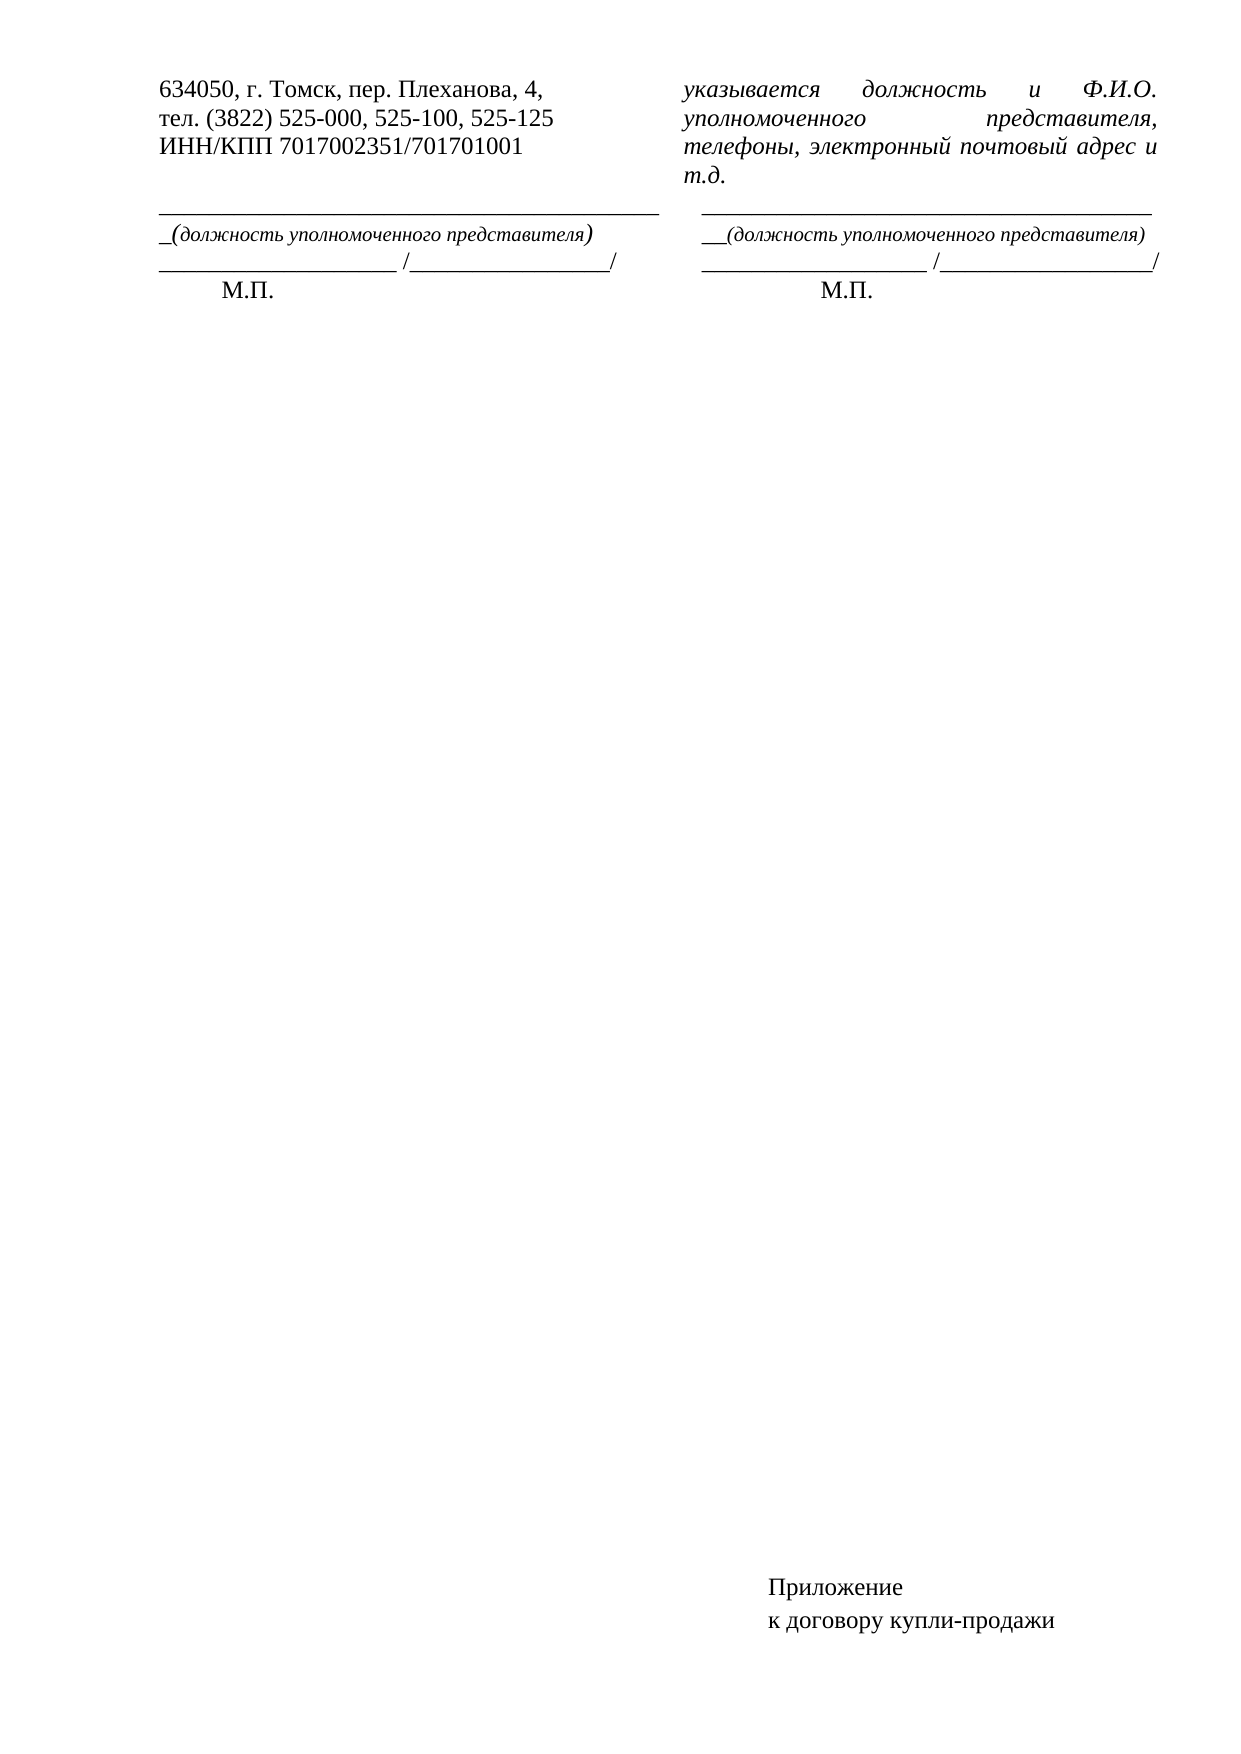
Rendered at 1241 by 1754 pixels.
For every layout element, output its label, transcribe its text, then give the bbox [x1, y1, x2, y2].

text Приложение [710, 1572, 1181, 1601]
table_cell 634050, г. Томск, пер. Плеханова, 4, тел. (3822) 525-000, 525-100, 525-125 ИНН/КПП 7017002351/701701001 [148, 74, 672, 189]
text к договору купли-продажи [710, 1605, 1181, 1634]
table_cell указывается должность и Ф.И.О. уполномоченного представителя, телефоны, электронный почтовый адрес и т.д. [672, 74, 1171, 189]
table_cell _________________________________________(должность уполномоченного представителя) ___________________ /________________/ М.П. [148, 189, 672, 307]
table_cell ______________________________________(должность уполномоченного представителя) __________________ /_________________/ М.П. [672, 189, 1171, 307]
